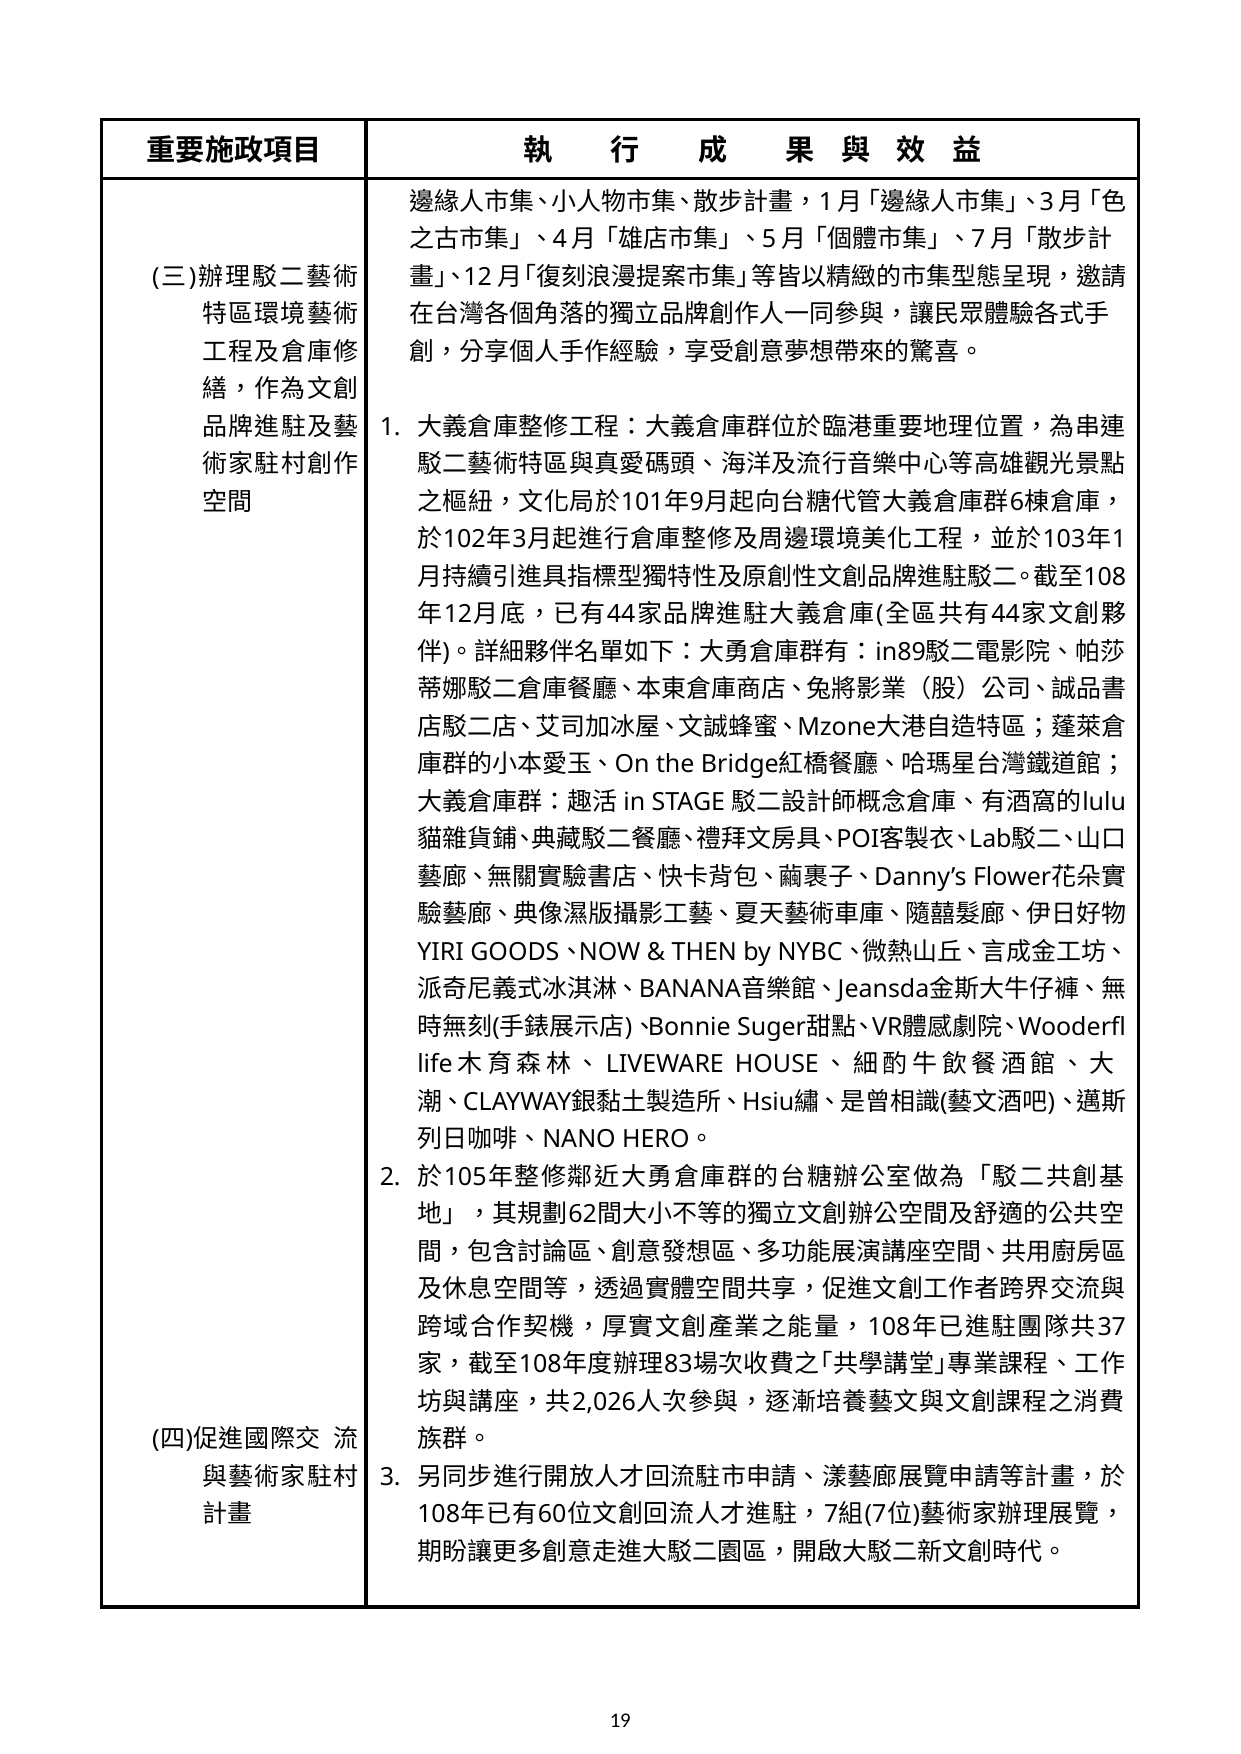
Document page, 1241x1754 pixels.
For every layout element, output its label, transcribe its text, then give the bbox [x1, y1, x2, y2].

table_header 重要施政項目 [103, 121, 364, 177]
table_cell 依據各該行政法人設置自治條例等相關規定監督高雄市專業文化機構與高雄市立圖書館，協助法人健全內部典章制度，提升外部服務品質，遂行所肩負之公共任務。本府並邀請專家學者與機關代表共同組成績效評鑑小組，評鑑兩法人前一年度營運成果，獲評鑑委員肯定，評予「績效特優」。 1.輔導管理本市文化藝術事務財團法人，並與本府教育局合作辦理民間捐助之財團法人前一年度之業務評鑑。 2.與本府捐助成立之財團法人高雄市文化基金會、財團法人高雄市愛樂文化藝術基金會合作辦理文化活動，透過法人多元觸角，達到公私協力、以有限經費策辦更多優質藝文活動之目的。 3.輔導及補助高雄市愛樂文化藝術基金會（下轄高雄市交響樂團、高雄市國樂團）循其設立宗旨推廣本市音樂教育，並舉辦多元化藝文活動，提供民眾欣賞優質表演節目之機會。該會108年主、協辦各類型藝文活動與專業導覽221場次，參與人次約12萬人。 文化局配合本府政策，積極推動志願服務業務，由各運用單位針對所需辦理志工培訓，結合各界資源，共同推廣藝文活動或協助各藝文館舍順利運作，提供民眾優質服務。108年度計有14支志工隊、計約3仟餘人投入文化類志願服務行列。 愛PASS高雄藝文月刊內容涵蓋大高雄地區各文化場館及展演空間之藝文活動資訊，108年度共發行12期，每期中文月刊50,000冊、英文版摺頁5,000份，派送至本市公民營藝文場館、書店、捷運站及各縣市文化場域等約1,000個通路點，為文化高雄之品牌出版品。 1.辦理「2019書寫高雄─文學創作獎助計畫」，共收到35件提案， 108年6月經審查後，擇優選出沈信宏、吳其穎、曾昭榕、邱承漢、蔡明原、游淑如共6名創作者之提案，每名獎助15萬元，合計90萬元，預計於109年6月30日前完成創作。 2.辦理「2019書寫高雄─出版獎助計畫」，共收到6件申請案，擇優選出《停停走走：詩知道/林仙龍詩作精選中英版》及《南方從來不下雪》2件提案，獎助金為10萬及12萬元，合計22萬元，將於109年3月出版。 3.辦理文學獎，鼓勵全民書寫創作： (1)「2019打狗鳳邑文學獎」徵稿文類包括小說、散文、新詩、台語新詩等四類，108年3月27日至7月15日公開徵件，共徵得559件作品，其中小說116件、散文149件、新詩241件、台語新詩53件。7月舉辦1場《詩書高雄》寫作坊，共40人參加。本屆自各文類取首獎、評審獎、優選獎及高雄獎各1名，共發出16個獎項124萬元獎金。11月24日於高雄文學館舉行頒獎典禮，參與人數約120人，並出版《2019打狗鳳邑文學獎得獎作品集》700冊。 (2)文化局協助高雄市岡山大專青年協會辦理「第十二屆阿公店溪文學獎」，鼓勵在學學生參與文學創作，徵稿文類包括國小組台語童詩、國小組客語童詩、散文（國小組、國中組、高中組、大專組）等，提供學童台語和客語文學創作平台，投稿件數計532件，共76人獲獎，並出版《第十二屆阿公店溪文學獎得獎作品集》。 4.辦理茱萸的孩子—余光中紀念系列文學活動： 時間:10/18(五)- 10/27(日) 地點:高雄市文學館 (1)活動日期自10月18日至27日連續兩個周末日舉辦五大主題，九場逾四千人次參與，共有台灣重要作家與詩人們交鋒與談、音樂與民歌、余光中教授的書與影像展等，邀請喜愛詩與歌和藝文演繹的讀者們共襄盛舉。 (2)系列活動分為【跨界詩樂沙龍】、【印象余光中對談講座】、【「城市旅路」朗讀講座】、【甜點詮釋文學經典】與【「城市旅路-影像詩特展」】辦理講座、新書發表會、主題展覽等。牽引出詩人的鄉愁、對民歌的啟蒙、寫作成就與文壇印象，鋪展出過去中西思潮交會的澎湃歲月。由作家、詩人、編輯、導演、攝影師、音樂家等不同領域的人，以對談、朗誦、影像、演奏、合唱等種方式，呈現從各自角度所觀察到的余光中與他的作品。 5. 辦理「鮮聲奪人─2019高雄市歌仔吟唱競賽」，分童生組、一般少年組、專業組及國際交流組等4個組別，108年9月10日至10月5日初賽報名，吸引171位歌仔戲愛好者參賽，錄取來自全國11個縣市、37名優勝好手晉級決賽。12月1日於駁二正港小劇場舉行決賽，選出各組前三名及優選獎3-6名，另有不分組別特別獎7名，共計31名得獎者，當日舉行頒獎典禮，頒出獎金29萬餘及多項獎品。 文化部委託本府代辦「海洋文化及流行音樂中心計畫」，基地位於高雄港11至15號碼頭，面積約11.18公頃。 第1標工程(13-15號碼頭區域)已完工，招商作業持續進行中。 第2標工程(11-12號碼頭及光榮碼頭區域)，已取得「海洋文化展示中心」及「大型室內表演廳及高低塔」之使用執照。 第3標工程(海音中心後續工程)工程持續進行中。 室內裝修及音響設備等「場館優化工程」同步辦理，以加速場館啟用備置作業。 全區預定109年8月竣工。 為推廣城市閱讀風氣，於108年2月起每月由市長選定好書乙冊向市民推薦閱讀，並舉辦每月好書閱讀心得徵文活動及名家導讀以營造書香城市。至108年12月為止共推薦11本書，辦理導讀10場次，近2,600人次參與。 1.文化資產審定 108年登錄｢原日本海軍高雄警備府(左營海軍鎮海樓)｣及｢路竹洪宗沛宅｣為歷史建築。目前本市共有古蹟50處(國定7處)，歷史建築54處，紀念建築1處，考古遺址5處(國定2處)，文化景觀6處，總計116處。 2.文化資產修復 (1)辦理國定古蹟鳳山縣舊城東門段近永清國小處之牆體與馬道崩落緊急搶修工程，預計109年9月完成。 (2)辦理國定古蹟鳳山縣舊城海強幼稚園段城牆周邊景觀改善工程， 預計109年4月竣工。 (3)辦理國定古蹟鳳山縣舊城西門鐵工段及三角公園段修復工程規劃設計，預計109年6月完成。 (4)辦理國定古蹟鳳山縣舊城東門段護城河通水工程，預計109年4月竣工。 (5)辦理國定古蹟鳳山縣舊城北門段及鎮福社修復工程，預計110年4月竣工。 (6)辦理國定古蹟鳳山縣舊城景觀照明改善工程，預計109年6月竣 工。 (7)完成岡山空軍眷舍醒村B、C棟建物修繕及景觀改善工程。 (8)完成本市左營海軍眷村文化景觀建業新村第二期修復工程。 (9)完成本市文化景觀鳳山黃埔新村眷舍因應計畫工程。 (10)辦理歷史建築逍遙園修復工程，預計109年12月竣工。 (11)辦理市定古蹟旗後天后宮修復工程，預計109年12月竣工。 (12)辦理國定古蹟原日本海軍鳳山無線電信所整體修復計畫第一期─前海軍明德訓練班修復工程規劃設計，預計109年4月完成。 (13)完成國定古蹟中都唐榮磚窯廠北煙囪緊急加固計畫。 (14)完成國定古蹟鳳山龍山寺管理維護修繕工程。 (15)辦理市定古蹟雄鎮北門修復工程，預計109年11月竣工。 (16)辦理市定古蹟原愛國婦人會館（紅十字育幼中心）修復工程，預 計109年11月竣工。 (17)完成高雄市歷史建築新濱町一丁目連棟紅磚街屋規劃設計案。 (18)完成市定古蹟（原高雄市役所）高雄市立歷史博物館莫蘭蒂及梅姬颱風修復工程。 (19)辦理歷史建築堀江町日式街屋規劃設計，預計110年2月完成。 (20)辦理歷史建築新濱町一丁目連棟紅磚街屋修復工程，預計110 年2月竣工。 (21)辦理市定古蹟「鍾富郎派下夥房、伯公及菸樓—夥房緊急搶修及夥房、菸樓修復工程規劃設計暨工程」，預計109年4月完成。 (22)辦理「高雄市歷史建築美濃南隆輔天五穀宮修復工程規劃設計」，預計109年3月完成。 (23)辦理「高雄市歷史建築旗山亭仔腳（角樓及角樓石拱圈）修復規劃設計，預計109年6月完成。 3.考古遺址保存 (1)完成108年國定遺址「鳳鼻頭(中坑門)遺址」保護監管，包括日常管理維護、定期巡查、維護監視系統及國小鄉土教育推廣。 (2)完成「國定鳳鼻頭遺址考古調查試掘研究計畫」。 (3)完成108年國定遺址「萬山岩雕群遺址」保護監管，包括遺址實地巡查2次、保護標誌與導覽解說牌巡視、維護監視照相攝影機及國小鄉土教育推廣。 (4)完成「國定遺址萬山岩雕群TKM4-大軋拉烏考古試掘與保存維護 評估計晝」。 (5)完成「高雄市路竹區疑似遺址新園遺址考古調查研究計畫案」。 (6)完成「高雄市鼓山區台泥廠區明渠及滯洪池工程鼓山崎腳疑似考 古遺址搶救發掘計畫」，搶救發掘及調查研究。 (7)辦理「國定古蹟鳳山縣舊城(城內空間)考古調查發掘暨展示研究計畫」，預計109年12月完成。 (8)辦理「國定古蹟鳳山縣舊城城內考古防護展示設施工程規劃設計」，預計109年2月完成。 4.眷村文化保存 (1)推動以住代護計畫 ①「以住代護、眷村民宿」試辦計畫，鳳山黃埔新村開放9戶眷舍，左營建業新村開放22戶眷舍，至108年12月計有29戶取得民宿登記證對外開放營業。 ②108年推出「以住代護‧眷村創生」(營業型)及「以住代護‧眷村築夢」(居住型)計畫，成功媒合鳳山黃埔新村16戶眷舍(營業型7戶、居住型9戶)、左營建業新村13戶眷舍(營業型7戶，居住型6戶)。108年12月完成簽約及公證，進駐者陸續啟動修繕作業。 ③108年9月公告「樂群駐村‧眷村築夢」計畫，開放5戶眷舍(非營業型)，看屋人數約500人，，109年2月媒合4戶，預計109年4月簽約。 (2)眷村文化保存與推廣 ①辦理「左營海軍眷村活化保存新星計畫」、「黃埔新村眷村文化保存新星計畫」及「高雄市岡山空軍眷村文化景觀活化及再利用計畫」，內容包括眷村管理維護及修復工程，積極保存維護眷村文化資產。 ②辦理｢眷村發展藍圖創意設計競賽徵件｣，第一階段以左營海軍眷村作為創意競賽標的，號召各界發揮創意構想活化眷村，108年7月30日至10月30日公開徵求民間創意，12月23日評定前三名，於109年1月14日頒發獎狀及獎金以茲鼓勵。 ③108年8至10月與在地眷村文化協會共同辦理「眷村嘉年華」系列活動，內容包括走讀眷村、眷村講堂、眷村子弟回娘家、眷村名人論壇、三軍官校參訪及openday(市集)等。 ④108年11月2至3日於鳳山原海軍明德訓練班辦理｢2019眷村文化節｣，今年的主題是「村記老字號」，象徵眷村文化歷史悠久聲譽卓著，重視世代傳承與傳統文化，活動包括千人包春捲、眷村文物展、園區導覽、闖關活動、眷村美食、文創攤位及才藝眷村嘉年華等。 ⑤108年底籌組本市「眷村文化保存及發展諮詢會」，建立市府、業主及社會溝通平台，公私協力擘畫眷村發展藍圖，諮詢會設置要點業經108年12月3日市政會議審議通過。 1.文化資產調查研究 (1)完成「哈瑪星及周邊歷史風貌調查研究」計畫。 (2)完成「國定古蹟鳳山縣舊城五段殘蹟調查研究及修復再利用計 畫」。 (3)完成「國定古蹟鳳山縣舊城城內有形文化資產價值評估調查研 究」。 (4)完成歷史建築「堀江町日式街屋修復及再利用計畫」。 (5)完成市定古蹟「楊家古厝修復及再利用計畫」。 (6)完成「107年度高雄市文資防護專業服務中心」。 (7)完成歷史建築「田町齋場修復及再利用計畫」。(19)辦理歷史建築「玫瑰聖母堂」修復及再利用計畫，預計108年12月完成。 (8)辦理市定古蹟「左營廍後薛家古厝調查研究及修復再利用計畫」， 預計109年8月完成。 (9)完成歷史建築「曹公圳舊圳頭修復及再利用計畫」。 (10)完成「旗尾線糖業鐵路沿線文史第二階段調查研究計畫」。 (11)辦理歷史建築「原臺灣總督府交通局高雄築港出張所平和町官舍群」修復及再利用計畫，預計109年6月完成。 (12)辦理歷史建築「玫瑰聖母堂」修復及再利用計畫，預計109年6月完成。 (13)完成歷史建築「原台灣總督府農業試驗所鳳山熱帶園藝試驗支所辦公廳舍修復及再利用計畫」。 (14)辦理「國定古蹟鳳山縣舊城周遭道路系統改善規劃研究案」，預計109年3月完成。 (15)完成市定古蹟「高雄市大仁路原鹽埕町二丁目連棟街屋修復及再利用計畫」。 (16)辦理歷史建築「台灣基督長老教會楠梓禮拜堂修復及再利用計 畫」，預計109年6月完成。 (17)辦理「見城計畫-左營舊城周邊聚落市街紋理重塑(聚落及街廓研究)委託調查案」，預計109年7月完成。 (18)完成「國定古蹟鳳山縣舊城再利用計畫」。 (19)辦理市定古蹟「鹽埕町五丁目22番地原友松醫院」修復及再利 用調查研究計畫案，預計109年12月完成。 (20)完成本市「文化景觀鳳山黃埔新村保存維護計畫暨保存計畫補充調查案」。 (21)辦理「歷史建築原橋仔頭驛站（橋頭車站）修復及再利用計畫」， 預計109年5月完成。 (22)辦理｢岡山新生社基礎調查｣，預計109年5月完成。 (23)辦理｢市定古蹟原岡山日本海軍航空隊(樂群村)A1宿舍修復規 劃設計｣，預計109年12月完成。 (24)辦理｢歷史建築原岡山日本海軍航空隊宿舍群(醒村)A、F棟修復規劃設計｣，預計109年12月完成。 1.文化資產推廣 (1)108年2月於旗山車站辦理「2019春節產業文化推廣活動」，以「金銀豬寶」為主題規劃豬年春節意象，舉辦復刻糖藝展演、春節迷你市集等活動。 (2)108年9月於旗山車站辦理「全國古蹟日-文化行旅導覽及手抄蔗紙DIY車票」，推廣糖業鐵道文化。 (3)108年2月28日-3月2日辦理見城體驗工作坊活動，安排左營舊城文史課程、考古教學與體驗、左營舊城實境遊以及相關體驗活動，共計26名學員結業。 (4)108年3月8日辦理鳳儀書院「歡慶文昌帝君誕辰暨相關活動」， 邀請鄰近書院的曹公國小師生參加祭典儀式，3月9-10日舉辦實境解謎「武科考試進京去」。 (5)108年3-7月辦理「見城挖挖哇!」活動，邀請高雄市國小以上各級學校學生報名參加考古實境體驗及歷史解說，共396人次 參加。 (6)「108年度舊城行腳推廣計畫」，於108年4-10月推出「見城實境遊」活動，包含半日遊(導覽+體驗活動)20梯次以及城內故事 講座3梯次，活動包含畫糖、製餅、絹印、拓碑、實境遊及捏麵人。 (7)108年4-5月間舉辦6場次「半屏山麓軍事文化遊」活動，與軍 方合作推出限定版的軍事文化遊程，包含見城館、臺灣眷村文化 園區、海軍故事館等軍事景點參訪及導覽，讓民眾對於高雄軍事 文化遺產有更完整的認識。 (8)「108年度哈瑪星行腳推廣計畫」，3-9月推出系列走讀活動，共 12梯次，辦理壽山行旅、哈瑪星街町主題導覽、手作體驗及口 述歷史工作坊，共231人次參加。 (9) 辦理「哈瑪星、舊城、鳳山文化公車」，串聯本市著名古蹟與文化館舍，帶領民眾認識本市多元文化面貌，108年度1-12月搭乘人次共計36,184人。109年3月2日起哈瑪星、鳳山、舊城及紅毛港等4線文化公車將轉型優化為常態營運的市區公車，班次增加、票價更優惠，並因應未來潮流，以數位導覽方式持續提供市民文化體驗服務。 (10)臺灣鳳梨工場每月雙周六定期辦理｢鳳纖紙的奇幻旅程｣DIY製作活動。 (11)108年6月29日於哈瑪星貿易商大樓辦理「從紙鈔看見世界」 講座活動。 (12)打狗英國領事館文化園區108年6-7月辦理鼓山國小教育專案共4梯次，8月辦理第三屆親子寫生比賽，11-12月辦理哈瑪星文史教育體驗扎根活動共10梯次。 (13)辦理｢2019全國古蹟日‧高雄文化散策｣活動，讓民眾以導覽、 體驗活動漫步於高雄哈瑪星、旗津、左營舊城、旗山、前鎮等文化資產景點，增進文化資產保護觀念。 (14)完成「從淺野到臺泥：臺灣第一的水泥廠」出版。 (15)完成《歷史的左營腳步─從舊城考古談起》改版出版。 (16)辦理《借問舊城眾神明》書籍出版，預計109年4月出版。 2.文化資產再利用 (1)打狗英國領事館文化園區 打狗英國領事館文化園區位於本市西子灣風景區，背山面海，以西子灣夕照及高雄港美景聞名，為提供知性的參觀環境，配合園區古典氛圍，規劃多處主題蠟像展示，吸引大量遊客參訪，108年度累計433,516參訪人次。 (2)鳳儀書院 鳳儀書院103年修復後開館營運，園區有藝術塑像裝置、書院歷史及科舉展示，同時設置文昌祠，恢復書院原有文昌帝君祭祀功能，提供茶飲文創休閒、毛筆學堂及瓦窯學堂等多元服務，108年度累計137,868參訪人次。 (3)旗山車站「糖鐵故事館」 旗山車站見證日治時期旗山市街與糖業的發展過程，105年修復後開館營運，以“糖業鐵道故事”為主題，將旗山車站活化再利用，從台灣糖業歷史發展的脈絡，重新找回旗山車站之定位與價值，108年度累計72,908參訪人次。 (4)前海軍明德訓練班 本空間原係日治時期日軍建置之無線電信所，為二次大戰期間重要軍事據點，近年因相關調查研究出版及活動舉辦，園區於假日開放參觀，並提供導覽解說服務，且於該場所舉辦眷村文化節，頗受好評，108年累計20,628參訪人次。 (5)武德殿 武德殿為全台第一座以原始功能再利用之古蹟，文化局與劍道文化促進會合作，持續辦理相關藝文展演推廣活動，帶領民眾體驗正統武道文化，108年度累計15,560參訪人次。 (6)舊打狗驛故事館 為落實本府保存鐵道文化之施政方針，文化局擴大歷史建築「舊打狗驛」涵蓋範圍，完成「舊打狗驛故事館」之建置並開放參觀，成功行銷本市鐵道文化，108年累計49,534參訪人次。 (7)原頂林仔邊警察官吏派出所 為活化文化資產及提供市民文化觀光空間，於101年底修復完成後開放參觀，目前派出所空間規劃為林園歷史教室，展示林園文化歷史、產業及生活等內涵，108年度累計11,090參訪人次。 (8)臺灣鳳梨工場 台灣鳳梨工場為全臺僅存日治時期鳳梨罐頭產業建築，107年修復後開館營運，扮演在地博物館的角色，展出大樹發展史、水利設施、窯燒產業、農業發展、文史藝術及觀光景點展示等，園區也會不定期舉辦DIY、一日農夫及大樹文史、鳳梨產業導覽等活動，是假日休閒好去處，108年累計51,171參訪人次。 1.配合博物館法公布施行，輔導公、私立博物館提升專業功能，促進博物館事業多元發展，並延續地方文化館計畫成效，落實文化平權，深耕在地文化。 2.積極爭取文化部「108-109年度博物館與地方文化館升級計畫」， 計有博物館與地方文化館發展運籌機制1案、博物館與地方文化館提升計畫6案、整合協作平臺計畫7案、旗艦型計畫2案，深化文化館為高雄城市更具魅力之文化據點。 1.辦理108年度社區營造三期及村落文化發展計畫 積極爭取文化部經費補助，辦理108年本市社區營造推動計畫。1-12月22區公所42處社區營造點徵選審查、經費核定及輔導陪伴工作。 2.輔導社區、地方文史團體辦理小型藝文活動 108年持續輔導社區建立自主運作且永續經營之社區營造模式，1-12月輔導55處社區團隊成功辦理社區小型藝文活動計畫。 1.2019高雄春天藝術節 自2010年開辦，108年邁入第10年，提供南部地區的民眾享受高品質的演出，共計累積超過64萬人次觀賞，涵蓋國內外優質之舞蹈、戲劇、音樂、傳統戲劇、兒童戲劇多種類型表演藝術節目。 2019高雄春天藝術節，共辦理22檔48場次，總參與人次約4萬人；週邊推廣活動總計約2,000人次參與，辦理包含18場春藝講堂、校園推廣講座，13場大師班、工作坊，14場演前導聆、演後座談，7場春藝相關推廣活動，進行城市藝術教育推動及藝文市場活絡之目的。除國際節目及音樂節目外，春藝包含以下重點系列： (1)歌仔戲聯合製作計畫 2019春藝歌仔戲系列節目徵選辦理收件，共9個團隊送件，入選4組優秀表演團隊推出全新製作、再製經典傑作，分別是一心戲劇團《千年》、春美歌劇團《兵臨城下》、秀琴歌劇團《寒水潭春夢》、明華園日字戲劇團則採用「春藝歌仔戲劇本創作」作品《巾幗醫家》，於108年6月輪番搬演，呈現歌仔戲多元百變的表演風格，總計售票演出4檔節目、12場次，吸引7,473人次購票進場觀賞演出。 109年將全新推出《大東戲台》傳統戲曲藝術節，108年底即與國立傳統藝術中心合作，整合臺灣戲曲中心旗艦製作一心戲劇團《當迷霧漸散》、金枝演社與春美歌劇團《雨中戲台》，以及臺灣豫劇團年度新作《慈禧與珍妃》，並融合原春天藝術節歌仔戲聯合製作入選之2團，分別為明華園天字戲劇團《醉月》以及秀琴歌劇團《銅雀台》，總計匯集5檔精彩戲曲節目，將於109年6-7月於大東文化藝術中心演藝廳精彩上演。 (2)少年歌子培育展演計畫 第三屆「少年歌子培育展演計畫」招收青年歌仔戲演員和樂師共33人，持續採以戲帶功方式廣邀全臺戲曲名家完整訓練學員。於107年10月正式開訓，由臺灣豫劇團啟動培訓，於12月29日完成基本功與進階身段驗收。於108年1月起啟動進階培訓與薪傳歌仔戲團以戲帶功培訓，整合培訓成果於108年3月24日假岡山文化中心演出經典劇碼《王魁負桂英》新編青春版藝術教育推廣場，入場欣賞人數計470人。並於108年7月13日至14日於衛武營國家文化藝術中心戲劇廳推出《靈界少年偵察組特別篇－永不墜落的星辰》售票演出2場次，觀眾人數計1,143人。 (3)小劇場徵選 2019春藝小劇場徵選，持續鼓勵小劇場工作者發揮所能，培育新生代演員及製作團隊。今年針對全國及高雄分別徵件，入選「三缺一劇團」、「身聲劇場」、「她的實驗室空間集」、「四喜坊」四團隊。邀請團隊在城市及校園舉辦超過20場的講座及工作坊，宣傳及推廣小劇場藝術，並於108年5月4日至6月2日在高雄正港小劇場演出，總計14場次，入場人數1,067人。 2020春藝小劇場徵選修改計畫方向，減少補助團隊，大幅提高補助金額，全力扶植在地團隊創作品質提升。計畫分兩類，第一類每案補助製作經費80萬元，需與其他團隊或個人進行跨域、跨團或跨國合作；或聘請與提案作品理念、內容符合且具相關經歷之戲劇顧問；第二類每案補助製作經費50萬元，可提案全新創作或經典再製之作品。經評委審查，第一類入選表演家合作社劇團《媳婦的廚房守則》，第二類入選橄欖葉劇團《凍土》，將於109年5月分別於高雄駁二正港小劇場及高雄市立圖書總館B1小劇場售票演出。 (4)青年樂舞計畫 辦理第五屆青年樂舞計畫，首創全國藝術教育扎根的旗艦計畫，甄選青少年「樂手」與「舞者」跨界合作，於藝術節中演出。107年10月辦理舞者甄選、108年1月辦理樂手甄選，共計甄選出本市高中級國中小舞蹈學生及音樂學子61人，進行為期7個月的舞蹈、音樂訓練與排練，於108年4月27日至28日，於大東文化藝術中心演藝廳演出「飛向世界的台灣囝仔－《台灣四季X亞特蘭提斯傳說》」共計2場次，入場人數897人。於演出後安排結合VR虛擬實境科技拍攝教育影片，深化藝術展演與教育跨界的結合，展現計畫持續創新的精神。 2.2019庄頭藝穗節 108年8月至11月共辦理37場，觀眾人數約20,000人次，包含庄頭歌仔戲、庄頭豫劇、囝仔戲、音樂會等，放送各類豐富的表演藝術欣賞資源，深入高雄山區、海邊各社區，讓表演藝術深入常民生活，建立高雄居民文化休閒新品牌。同時藉以全面培養藝文觀賞人口，並促進在地演藝團隊產業發展，打造高雄優質表演藝術環境。 3.高雄正港小劇場空間 位於駁二藝術特區B9倉庫，提供辦理演出、研討會、論壇等各類型表演藝術相關活動。自108年1月至12月，共計35檔、92場次活動，總計約11,716人次參與。 4.高雄市藝術駐市計畫 以藝術教育推廣為宗旨，108年特別與高雄市愛樂文化藝術基金會合作，擴大辦理「跟我來‧找樂去－學童音樂會」，由高雄市交響樂團及高雄市國樂團，於108年11月5日至29日於大東文化藝術中心、岡山文化中心及高雄市音樂館舉辦14場廳堂演出，並於桃源、六龜、旗津、林園等區安排5場偏鄉巡演，共吸引約6,000位師生參與。 5.補助表演藝術活動 為扶植本市藝文團隊健全發展，活絡藝文展演，辦理一年三期之定期補助，補助對象為本市各項展演活動、藝文團隊國內外文化交流巡演等。108年度常態補助共195件，另扶植補助傑出團隊，108年度入圍10團，辦理展演及社區、校園巡迴等活動共937次，290,107人次。 6.扶植街頭藝人 108年於6月及11月辦理認證。目前本市有81組視覺藝術類、272組創意工藝類、703組表演藝術類，共計1,056組街頭藝人；44個公告展演空間。 1.產業扶植-南面而歌 為加乘海音中心軟體計畫執行成效及專業分工，發揮共同一體之行政機能，委託高雄流行音樂中心辦理「2018-2019南面而歌新世代台語歌創作獎助計畫」。本案自108年3月4日開始徵件，計徵得224件原創作品，其中獎助30首，並挑選10首錄製合輯，於8月30日全面發行。 本屆製作人包含製作人王治平、創作女俠蕭賀碩、台語搖滾詩人流氓．阿德、跨界音樂女王王榆鈞，及新生代台語搖滾樂團代表張維尼。為讓更多人參與本活動，於108年4月份辦理3場校園交流講座，共計約200人次參與；同年12月15日於駁二藝術特區月光劇場辦理「2019南面而歌音樂會」，由本屆專輯入選者及特邀嘉賓隨性樂團等演出，計約1,385人次參與。 2.產業扶植-活化流行音樂創作表演空間 為流行音樂培養觀賞人口，自98年起推動「活化流行音樂創作展演空間試辦計畫」，除持續培養觀賞人口，建立流行音樂基本消費市場外，並讓流行音樂表演者有穩定的現場演出機會，以提升自身表演技巧與了解流行音樂市場趨勢。 108年共辦理兩期(第一期7-9月、第二期10-12月)，經實地審查後評定「喆學家音樂文化吉他教學研究中心」、「百樂門酒館」、「BANANA音樂館」、「岩石音樂」、「Marsalis爵士酒館」、「洛克音樂藝文展演空間」、「Plug & Play隨興玩樂」等18家次業者獲補助，兩期共計辦理943場演出，約2.4萬名觀眾參與。 其中，「洛克音樂藝文展演空間」、「Plug & Play隨興玩樂」為新開設之音樂展演空間，可見本計畫之推行亦有助於民間展演空間設立及永續經營。 3.人才培育 (1)TAD專業音響實務工作坊 108年2月18日至3月19日共辦理11場，計40人參訓。 (2)燈光實務教學工作坊 108年2月12日至17日共辦理6場，計25人參訓。 (3)音樂職人大解密 邀請知名製作人陳建騏、大大娛樂總經理李明智、資深樂評人袁智聰、金曲作詞人鍾永豐、Street Voice音樂總監小樹、相知國際行銷總監江季剛等21位音樂產業要角，於108年7月27日至8月10日連續3個週六，在高雄4個藝文場所，共舉辦12場系列講座，向參與者分享工作經驗和剖析產業現況，共計約261人次參與。 (4)音樂職人大補帖-企劃功力練起來 108年9月21日至10月5日連續三週，邀請葉雲平、柯姿彣、李彥勳、大象體操、陳至勇、沈彥呈等10位流行音樂產業資深工作者，以台灣樂團及獨立音樂發展史、音樂類活動企劃概念、視覺設計、財務規劃、行銷宣傳等多元主題，剖析音樂企劃不同面向的工作環節，共計22人報名參與。 (5)2019專業音響職場研習 108年12月3日至5日辦理，從設計規劃、量測校準、再到優化應用，將所有現場會面臨到的技術問題與調整技巧全方位傳授，強化音響專業理論知識，共計48人報名參與。 (6)音樂職人大解密 vol.2 108年12月8日至109年1月19日共4場次，集結查爾斯、嚴敏Mia、洪維寧、陳小律、錢煒安等5位音樂產業資深工作者，精選品牌經營、海外樂團實務、數位創作、錄音工程等主題，讓民眾對當今音樂產業有更開闊的想像，計62人次參與。 4.流行音樂大型活動-2019大港開唱 已於本(108)年3月23日及24日於高雄駁二藝術特區及高雄港蓬萊碼頭9號露置場辦理完畢，規劃南霸天、海龍王、女神龍、藍寶石、出頭天等9座主題舞台，每日每舞台平均4-7組演出，2日計有黃妃、泰迪羅賓、女王蜂(JP)、茄子蛋、滅火器、向井太一(JP)、生祥樂隊、陳錫煌傳統掌中劇團、Mrs.Green Apple(JP)、黃子佼、The Underground Youth(UK)、拍謝少年等百組國內外藝人團體，計約8萬人次參與。 5.流行音樂賞析人口培育 分別於12月7日、14日於左營孔廟及五甲龍成宮辦理2場「2019廟埕新台語演唱會」，邀請台灣嘻哈祖師爺劉福助、辣妹天后張秀卿、實力唱將向蕙玲、明日女聲郭庭筠、台客電力公司等11組藝人團體，以廟宇為背景，傳統為聲音，唱出流行新台語，2場活動計約700人次參與。 108年10月完成展示館軟硬體更新，結合「多感式的互動沉浸體驗」、「多媒體影音互動」、「紗幕浮空敘事」等科技，透由完善的展示規劃與主題活動、保留紅毛港傳統文化的軟硬體設施、新穎的遊港觀光輪、全台最佳觀賞大船入港的景區與旋轉餐廳、搭配專業導覽解說與熱忱服務團隊，108年總入園人數11萬餘人次，文化遊艇並以串聯駁二特區、英國領事館等文化園區之遊港航線，成功吸引6萬餘人次搭乘暢遊高雄港。 1.公共藝術審議作業： 108年召開3次審議大會、3次審議會小組會議及8次執行小組幹事會議，共審議12件設置計畫案、徵選結果報告書6件、設置完成報告書6件及其他案件2件。 2.公共藝術設置及推廣計畫： 補助高雄市立美術館辦理「2019高雄國際貨櫃藝術節」；辦理藝術家進駐駁二空間公共藝術教育推廣計畫，以進駐創作、藝術家座談、工作坊等形式帶動民眾與周邊社區參與；另辦理「高雄100‧藝百驚豔」公共藝術推廣計畫，利用網路社群介紹本市公共藝術作品。 重視莫拉克風災後文化復振工作，公民協力共同推動： 1.小林平埔族夜祭(108年10月13日)： 由甲仙區公所、小林社區發展協會結合各民間團體於108年10月13日舉行，夜祭當日參觀(加)人數達2,000人次，文化局並協助持續向中央申請指定為國家重要民俗。 2.大武壠歌舞文化節暨平埔原住民推廣計畫(108年4月13日)： 小林夜祭為「開向」，而在日光小林所舉辦的大武壠歌舞文化節即為 「禁向」，讓分居兩地的族人，透過大武壠歌舞文化節的擴大辦理， 展現台灣原住民各族的特色，活動內容包含族人發表新書《用手說 的故事》、協助在地農產品銷售的「日光市集」、各族群表演、傳統 植物導覽等。超過10個原住民族參與盛會例如邵族、阿美族等，而 鄰近的平埔原住民大武壠族為當天的主人，當日超過300個族人齊 聚日光小林社區，前來觀賞民眾達1,000人次，讓更多人見證大武 壠族「禁向」文化之內涵，喚醒大家重視文化復振與傳承之重要性，盼望國家更正視平埔原住民的正名活動。 3.莫拉克十週年巡迴展(涵蓋三個主軸執行系列活動) (1)「一起回家，好嗎?」主題特展(108年8月8日) 適逢莫拉克風災十週年，文化局協助小林村居民舉辦特展，包含小林工藝特展、種樹活動、莫拉克十周年檢討會、回家跳舞音樂會、小林紀念公園追思等，增進族人認同感，傳承工藝美學。 (2)「大武壠族古謠與大鼓陣復振課程」 復振計畫執行多年，族人蒐集許多大武壠族古謠，培訓族人傳承古謠與文化智慧，亦讓更多民眾了解大武壠族之獨特性及稀少性。 (3)「回家跳舞」全國巡迴演出(108年4月~109年9月) 由小林村民組成的大滿舞團，舉辦5場全國巡迴演出，演出十年來累積的成果，已分別於台北、澎湖、小林村公廨完成4場精彩演出，共計1550位觀賞人次，另將於109年9月20日在高雄衛武營國家藝術中心舉行巡演最終場，讓全國民眾更認識大武攏族傳統表演藝術與文化意義。 4.小小導覽員培訓計畫(108年8月~10月) 培訓時數共計15小時、10位小朋友參與訓練，為小林國小五、六 年級的小林村民，由大滿舞團團長王民亮以及部落耆老帶領，介紹 小林平埔族群文物館、小林公廨園區、傳統信仰、狩獵、植物運用、 古謠吟唱等知識與導覽技巧。成果呈現於10/13小林夜祭當日，由 小小導覽員向前來參與的民眾、長官導覽，獲得各位來賓喜愛，深 受好評。此次培訓增加學生對族群文化的認識並強化學生自信心， 提高家長與社區的居民參與度，達到小林文物館在地化的連結。 電影投資補助：108年共3部「高雄人」出品電影上映，包含： 張榮吉導演《下半場》、高炳權導演《江湖無難事》和徐漢強導演《返校》，三部作品皆獲得媒體關注。 《江湖無難事》入圍第56屆金馬獎最佳女配角（姚以緹）及最佳造型設計；《下半場》入圍第56屆金馬獎6項提名，榮獲最佳新演員獎(范少勳) ，臺灣票房突破2200萬；《返校》則在第56屆金馬獎獲得十二項提名，為該屆入圍獎項最多的作品，榮獲最佳新導演、改編劇本、視覺效果、美術設計及原創電影歌曲五個獎項，臺灣票房亦突破2億。 持續辦理第八屆台灣華文駐市編劇計畫，使高雄成為華文世界故事創作基地，以獎助與扶植並進的方式，鼓勵編劇劇本創作。108年辦理第八屆徵選，申請投件者來自海內外，名家與素人兼有之，投件情形踴躍，共徵得167件劇本企劃，目前有6位入選獎助者刻正進行第四期創作。 協助國內外影視公司南下本市取景拍片，提供從行政、勘景、場地和器材租借等全方位的協助，藉由電影取景行銷城市風貌。統計108年協助176組團隊至高雄製作影片，包含： 電影17部：《狂歡時刻High Time》、《代號：193》、《逃出立法院》、《迷走廣州》、《我們不結婚，好嗎？》、《東經北緯》、《愛情殺人紀事》、《海霧 驚滔駭浪》等。 電視劇17部：《路》、《國際橋牌社》、《極道千金》(Netflix影集)、《大林學校》、《返校》、《20年的Promise》等。 電視節目22部：《綜藝新時代》、《漂洋過海來愛你》、《飢餓遊戲》、《窮遊豪華團》、《無事坐巴士》、《Asia Express在臺灣》、《綜藝3國智》、韓國電視節目《搭飛機去呀S2》等。 廣告27支、紀錄片4部、短片48部、音樂MV 12支、學生畢製影片21部、微電影4部、其他影像作品4部。 108年度經前期場景尋找及行政協助後，確實於高雄取景拍攝的劇組共計151組，占全部協拍案件數量的85.8%。 108年共核定21件住宿補助案，包含電影9部、電視電影1部、電視劇5部、電影短片6部，補助劇組於高雄市拍攝期間之住宿經費，全數於該年度完成高雄之拍攝工作並結案撥款。 協助辦理12場影視推廣行銷活動(包含電影首映會4場、特映會6場、影展活動2場)，提供電影公司相關行銷配套措施、新聞連絡、廣告露出等，增加媒體曝光度和話題性。 辦理影視產業招商進駐，以因應電影技術最新科技運用趨勢，本府102年招攬日本當地知名「動作擷取系統(Motion capture)」公司──Crescent Inc. 新月映像股份有限公司進駐本市文化中心，以培訓台灣本土人才、增添影視人口就業機會。其為當今全球動畫及特效器材美國Vicon攝影機於日本之代理商，專長項目係為畫素處理、軟硬體之進口、畫像程式及機器開發。該公司於108年再度續約一年。 與本府經濟發展局合作，共同以「高雄市體感科技園區計畫」向經濟部工業局申請經費，推動本市體感科技及AR/VR產業發展。本府文化局與高雄市專業文化機構行政法人「高雄市電影館」等相關單位合作，108年開發4部、獎助2部VR原創電影，常態營運「VR體感劇院」，擴大辦理高雄電影節VR單元，與國外VR相關影展進行交流、辦理國際VR人才駐村獎助計畫，並透過工作坊培育VR影視人才。 此外，亦規劃藉由AR/VR與體感互動技術，結合表演藝術拍攝VR影像作品，活化並應用於文化資產，如左營舊城、台灣鐵道館、高雄發展史紀錄等，利用AR技術轉化平面藝術作品之展出形式等，使藝文產業升級並加值。 申請文化部「補助直轄市及縣(市）政府推動地方影視音體驗及聚落發展計畫」補助款，辦理「108-109年影像教育扎根 從看見電影開始」計畫，108年度獲補助新臺幣396萬元（含資本門196萬元及經常門200萬元），109年度補助新臺幣534萬7,500元（含資本門134萬7,500元及經常門400萬元），兩年度共獲補助款新臺幣930萬7,500元。 由文化局辦理「一起趣看電影體驗計畫－影像美學體驗場」活動，邀請本市國小師生參與於VR體感劇院之VR影像作品體驗，並於市總圖際會廳辦理主題式影片觀摩和導聆。VR影像作品體驗計辦理8場，共191人報名參加；市總圖主題放映計14場，共計5,327人報名參加，許多師生因去年辦理口碑而持續參加。同時與高雄市電影館合作辦理「電影館及VR劇院硬體升級計畫」、「影像教育課程計畫」等。 2019青春設計節 5月11日至19日於駁二藝術特區全區登場，匯聚26所學校、45 系所共754件參賽作品。今年更邀集7位來自新加坡設計師參展主題：『角度』新加坡VS台灣設計趨勢。贊助企業更多達15家，其贊助競賽獎金高達141萬元。「青春設計節」是一個屬於青年學子的育成展與創意競賽舞台，自2005年發起以來，匯聚各種創意形式的能量。展覽場地舉辦於駁二藝術特區，由全台各校系提出申請需求後，以策展角度規劃展區及相關活動，同時並挹注許多官方與民間組織、企業資源，已成為台灣具有指標性的青年創意設計聯展，包括各種文化創意主題與藝術創作形式，讓青年創作有機會透過公開活動展示自我行銷與夢想發聲，並有機會透過獎項取得創作能力的證明，帶來各種可能的合作機會，是學習歷程的終點，也將是專業職涯的起點。 2019高雄漾藝術博覽會 「漾藝術博覽會」是一個不同以往以「畫廊」為單位的博覽會型態，以藝術家為單位的小型個展，串連成大型聯展，讓年輕藝術家直接面對市場，而這個城市的市場也直接面對藝術家與作品。2019高雄漾藝術博覽會於12月13日至12月15日，連續三天，在駁二大勇P2倉庫舉辦，今年分為「藝術新銳區」及邀請的「藝術特展區」兩大展區，旨在扶植培育年輕藝術創作者之外，也提供他們一個更多元的展售平台，以更自由開放的型態展現自己的舞台，進一步落實南部藝術產業的發展，共計46位藝術家參展，其中計有29位藝術家作品售出，短短3天即有1,798人參觀。 2019駁二動漫祭 今年為108年11月23、24日兩天，參觀人次超過3萬2千人。「駁二動漫祭」秉持以藝術欣賞角度籌辦動漫展覽之態度，欲走出自己的辦展風格，藉此與其他朝拜式的大型動漫祭典區隔，規劃為多元化系列活動，以提供漫畫創作者以及cosplay表演者等不同動漫族群表現露出的舞台，成為動漫嘉年華會。 2019高雄藝術博覽會 ART KAOHSIUNG 2019高雄藝術博覽會於12月12日至12月15日在駁二大勇P3倉庫及城市商旅真愛館舉辦。本屆延續高雄藝博「東南亞與東北亞藝術交會的平台」之核心定位，本次高雄藝博會特設『泰國當代藝術平台』、『北韓當代藝術平台』、『新銳特展區』主題特展，展區則分為不僅展出傳統油畫、多媒材藝術及新銳藝術家的最新力作，更希望呈現藝術多元風貌，為大家帶來豐富的視覺饗宴。。並邀請當地重要產學界知名人士針對兩國藝術趨勢進行深入而精闢的演講，以期連結兩地文化，呈現當代藝術之多面向，並擴大東南亞及東北亞藝術的對話範疇。本次邀請超過66間畫廊共同參與，本活動參觀人次計9千人次。 2019高雄設計節 高雄設計節展期自10月3日至11月3日止，以「Rethink 設計大高雄」為主題，現場用貨物輸送帶串連食、衣、住、行、育、樂6大展區，同時以「創意逛大街」與高雄60個文創店家做串連，將回歸到日常生活中，從食衣住行育樂六大生活各領域提出不同的可能性。眾設計師都將帶著自己一套信念與哲學，去改變日常所見的視而不見，每認識一位，將帶動腦袋裡對生活與設計的反思。當城市建築硬體變化越走越快，文化、人文承續是需要都市裡的每個人自行創造，期望促進更多實踐者對生活更多不同面向提案，並藉由設計思維，達到真正改變生活，總計共5,544人參觀。 1.「2019駁二小夜埕 MAX.MIX.MATCH (M.M.M)」 108年2月5日至10日，連續6天春節連假，於「駁油路」上熱鬧登場，繼首屆的Circus Party、第二屆的年獸大街，今年邁入第三屆的MAX.MIX.MATCH (M.M.M)融入更多元的活動內容，打破大眾農曆新年活動的想像，再次推出無限放大版版「駁二小夜埕」，這次除了美食攤車外，將駁遊路打造成迷幻絢爛的冷光霓虹大道，期間進駐多間經典及潮流品牌、好看又好吃的打卡必備美食、還有各路DJ引爆微台式電音DJ派對表演，短短六天即吸引58萬人次湧入駁二。 2.「駁二嬉啤派對-萬聖乾杯」 108年10月26日至27日，連續2天，於「大義公園」熱鬧登場，邀集20多家知名精釀啤酒品牌，以及網美最愛打卡美食攤車、原創手作攤位，並邀請台灣樂團及歌手輪番演奏，歡迎民眾一起發揮創意扮裝參加，活動現場還有特效化妝師的恐怖妝容服務，讓民眾可以體驗與眾不同的萬聖節，短短兩天即吸引5萬人次湧入駁二 駁二藝術特區每個周末皆會舉辦戶外藝術創意市集，每月皆有不同主題符合當季題材、氛圍，如：個體市集、色之古市集、雄店市集、邊緣人市集、小人物市集、散步計畫，1月「邊緣人市集」、3月「色之古市集」、4月「雄店市集」、5月「個體市集」、7月「散步計畫」、12月「復刻浪漫提案市集」等皆以精緻的市集型態呈現，邀請在台灣各個角落的獨立品牌創作人一同參與，讓民眾體驗各式手創，分享個人手作經驗，享受創意夢想帶來的驚喜。 大義倉庫整修工程：大義倉庫群位於臨港重要地理位置，為串連駁二藝術特區與真愛碼頭、海洋及流行音樂中心等高雄觀光景點之樞紐，文化局於101年9月起向台糖代管大義倉庫群6棟倉庫，於102年3月起進行倉庫整修及周邊環境美化工程，並於103年1月持續引進具指標型獨特性及原創性文創品牌進駐駁二。截至108年12月底，已有44家品牌進駐大義倉庫(全區共有44家文創夥伴)。詳細夥伴名單如下：大勇倉庫群有：in89駁二電影院、帕莎蒂娜駁二倉庫餐廳、本東倉庫商店、兔將影業（股）公司、誠品書店駁二店、艾司加冰屋、文誠蜂蜜、Mzone大港自造特區；蓬萊倉庫群的小本愛玉、On the Bridge紅橋餐廳、哈瑪星台灣鐵道館；大義倉庫群：趣活 in STAGE 駁二設計師概念倉庫、有酒窩的lulu貓雜貨鋪、典藏駁二餐廳、禮拜文房具、POI客製衣、Lab駁二、山口藝廊、無關實驗書店、快卡背包、繭裹子、Danny’s Flower花朵實驗藝廊、典像濕版攝影工藝、夏天藝術車庫、隨囍髮廊、伊日好物YIRI GOODS、NOW & THEN by NYBC、微熱山丘、言成金工坊、派奇尼義式冰淇淋、BANANA音樂館、Jeansda金斯大牛仔褲、無時無刻(手錶展示店)、Bonnie Suger甜點、VR體感劇院、Wooderfl life木育森林、LIVEWARE HOUSE、細酌牛飲餐酒館、大潮、CLAYWAY銀黏土製造所、Hsiu繡、是曾相識(藝文酒吧)、邁斯列日咖啡、NANO HERO。 於105年整修鄰近大勇倉庫群的台糖辦公室做為「駁二共創基地」，其規劃62間大小不等的獨立文創辦公空間及舒適的公共空間，包含討論區、創意發想區、多功能展演講座空間、共用廚房區及休息空間等，透過實體空間共享，促進文創工作者跨界交流與跨域合作契機，厚實文創產業之能量，108年已進駐團隊共37家，截至108年度辦理83場次收費之｢共學講堂｣專業課程、工作坊與講座，共2,026人次參與，逐漸培養藝文與文創課程之消費族群。 另同步進行開放人才回流駐市申請、漾藝廊展覽申請等計畫，於108年已有60位文創回流人才進駐，7組(7位)藝術家辦理展覽，期盼讓更多創意走進大駁二園區，開啟大駁二新文創時代。 1.本計畫延續國際鋼雕藝術節現地創作精神，規劃長達3個月的國際駐村計畫，提供國內外藝術家創作空間、資源及協助，提供藝術家專心創作、體察當地文化歷史的支援，更為駁二帶來更多藝術創作能量，為提升高雄藝文在國際上能見度，積極展開與國際專業藝術機構交流計畫之合作，已與阿根廷虎城URRA、日本東京3331藝術空間、韓國釜山Hongti藝術中心及韓國京畿道GCC藝術中心、韓國仁川ArtPlatform、日本橫濱象鼻公園等6個國際城市之藝術家駐村單位進行交換交流合作。自103年至108年12月止已有161組、175人進駐，1,493件申請。 2.浪宕計畫 2018年受「Port Journey 港口城市藝術機構計畫」創始機構「橫濱象鼻公園」邀請，成為 Port Journey會員代表之一並成為辦理2019年度Port Journey代表大會之主辦城市。為促進Port Journey國際會員代表與高雄在地藝術家及藝術社群的互動與串聯，辦理「2019 駁二國際藝術交流座談會暨 Port Journeys 年會」，邀請Port Journey年會成員、國內藝術家(拉黑子達立夫、張新丕、張致中、劉致宏)、國際機構代表(荷蘭、菲律賓、新加坡)共計17位貴賓以及對港口藝術計畫有興趣之市民朋友齊聚一堂，共同就港口城市、藝術進駐、海洋與藝術創作的關係等議題，進行深度交流與對談，厚實高雄海港城市的藝文發展，促成未來更多與國際藝文單位交換交流及國際參展之合作。 1.辦理各項展覽活動 分由七個展覽空間(至真一、二、三館、至美軒、至高館、至上館、雅軒)，辦理各類展覽。108年度七個展場共舉辦167場次展覽，參觀人數達339,476人，其中除年度申請展外，為輔導高雄市美術發展及促進城市藝術文化交流，文化局特規劃辦理系列展覽： *「至美軒美術展」:共25檔，計32,817參觀人次。 *「打開畫匣子--美術在高雄」:共24檔，計50,095參觀人次。 *「2019青春美展」：共計21檔，46,149參觀人次。 *2019臺南傑出藝術家巡迴展─交陪大舞台：陳伯義x吳其錚雙個展：計2,672參觀人次。 *申請展：本年度申請展，計展出96檔，共有207,743人參觀(平均每檔展期2週)。 2.演藝廳服務管理業務 受理至德堂(1-12月演出115場，109,188人次)、至善廳(1-12月演出100場，30,699人次)、音樂館(1-12月演出162場，29,500人次)演出申請，總計169,387人次觀賞節目。 完成本局演藝廳線上檔期申請租借系統建置。 3.辦理各項戶外活動 (1)春節系列活動 *108年春節藝術市集 108年2月5日至2月10日(農曆年初一至初六)每日14：30-21：00於文化中心四周藝術大道舉辦為期6天的春節活動，逾8.5萬人次參加。 (2)戶外廣場活動 108年元旦升旗活動及小獅王過聖誕歲末感恩童樂趴等計49場，總計逾19萬人次參加。 (3)辦理「假日藝術市集」 為扶植在地文化創意產業，邀請取得高雄市街頭藝人認證標章街頭藝人，於每週六、日16時至21時30分在文化中心藝術大道辦理「假日藝術市集」，提供手作藝術工作者及街藝表演者與民眾自由對話的平台，經過長期的蘊涵已營造出城市文化品牌活動；108年舉辦104場假日藝術市集，共有11,500攤次參與。 4.改善展覽空間設備 (1)文化中心七個展覽館外部及街舞鏡監控設備全部更新為高解析度監視攝影機及高畫質監控錄影機。 (2)文化中心至上館壁面龜裂封板補強。 5.提升劇場設備 (1)演藝廳調燈梯更新採購 汰換至德堂及至善廳使用30年之舊UP-RIGHT調燈梯，以維護後台技術人員高空作業安全。 (2)演藝廳舞台天幕汰舊更新 更新至德堂及至善廳使用近25年之舞台白天幕，另採購至德堂PVC灰色天幕供團隊借用，以提供優質舞台背景或投影幕使用。 (3)文化中心演藝廳舞台追蹤燈請購 至德堂與至善廳現使用之2.5KW及2.0KW追蹤燈均已超過10年，因機體內部及反射罩老舊劣化，致其投射亮度效果不佳，本案計請購2台2.5KW追蹤燈及2台600W LED追蹤組，以提供優質之燈光投射效果。 (4)文化中心空調機房電力系統更新工程 文化中心空調機房內專用變壓器自民國83年使用至今已逾20年，該設備及所屬線路盤體均已出現老（劣）化現象。查該變壓器係屬供應本中心所有空調設備用電所需，倘因設備故障導致停電對本中心兩表演廳堂、各展覽館及辦公處所影響甚鉅，為考量供電品質及設施安全，除辦理汰換該高壓變壓器外，並將其所屬配電盤、周邊線路及空調設備之動力盤一併更新，以保障本中心空調設備安全運作無虞。 (5)高雄文化中心至德堂走道空調設備更新 文化中心至德堂走道空調設備自民國70年完工啟用，負責供應至德堂走道空間冷氣，多數空調箱因長年運轉下，不僅致冷效率不佳且運轉噪音亦過大，本案更換至德堂B1~2F走道老舊空調箱設備，以提供觀眾舒適的視聽環境。 6.文化部「前瞻基礎建設—推動藝文專業場館升級計畫—地方藝文場館整建計畫」 (1)「大東演藝廳音響混音器等設備更新」 升級數位混音器設備、完成網路音響訊號傳輸系統佈建。 (2)「大東文化藝術中心戶外園區木棧道保養維修」 大東園區戶外部分木棧道基座基樁更換、除鏽、角鐵更新及重新上底漆及面漆等保護工作。 (3)「大東演藝廳屋頂防漏改善工程」 新作外牆飾板及屋頂防水修繕，包含安裝新不銹鋼導水口、防水毯與相關防護層等。 (4)「岡山文化中心演藝廳設備更新」 更新舞台燈光控台、工作通信系統及觀眾席場燈照明等。 (5)「岡山文化中心演藝廳觀眾席設施改善整建」 增設觀眾席無障礙座位席、改善樓梯護欄。 (6)「演藝廳音響設備改善統包」 汰換文化中心管理處所轄至德堂、岡山文化中心演藝廳後級音響擴大機及揚聲器機組，以提供表演團體更佳的設施服務，及塑造進場觀眾優質之視聽環境。 1.演藝廳服務管理業務 受理演藝廳(1-12月157場)演出申請；辦理54場大廳音樂會，總計約102,000人次觀賞演出。 2.園區活動 (1)108年大東春節戶外演出 108年2月5日至2月7日(農曆年初一至初三)於大東文化藝術中心賡續辦理戶外展演活動及大廳音樂會，有4,740人參與。 (2)辦理園區戶外藝文演出活動43場，計26,700人次觀賞。 (3)辦理「詩步領羊」(Spring羊)與猴潑(Hope)戶外藝術裝置活動，計623,555人次觀賞。 (4)辦理劇場導覽共43場，計1,237人次。 (5)協助辦理「超級瑪力」、「新聞局高雄市形象廣告」等劇組拍片取景等計3場次。 (6)協助辦理「高雄市教育局2019瘋藝夏」、「高雄市政府文化局街頭藝人考照」等戶外大型活動共14場次，計79,320人次參與。 3.藝文教室、演講廳及舞蹈排練教室租借 1-12月藝文教室共租借316場次，計8,590參與人次；演講廳共租借155場次，計20,013參與人次；舞蹈排練教室租借33場，計977參與人次。 4.展覽 108年7月11日至7月28日在展覽館辦理「我家的兩岸故事～遷臺歷史記憶兩岸四城巡展」，計3,251參觀人次。 5.其他園區服務 (1)簡易餐飲服務 弄咖啡進駐營運園區咖啡廳及親子餐廳，利用都市叢林的裝潢搭配親子遊戲區，提供民眾義式及輕食完善的餐飲服務。 (2)地下停車場委外營運 提供民眾優寬大明亮停車空間及優質停車服務，並提供一卡通與悠遊卡付費、親子車位、嬰兒推車及輪椅借用等便利親善服務。 (3)提供「演講廳」、「藝文教室」及「舞蹈排練室」等設備完善之優質藝文活動空間，受理民眾及藝文團體申請辦理借用。 6.園區維護管理 (1)辦理園區環境各項設施及設備之修繕、保養維護與更新。 *大東文化藝術中心園區公播系統更新： 汰換原故障公播系統設備及軟體，建置全新、可進行遠端操作之公播系統。 *大東文化藝術中心戶外薄膜維護保養： 園區部分薄膜表面破損修補、防水板與螺絲更換白鐵材質暨珩架除鏽上漆等維護保護工作。 (2)辦理園區節電及節水等相關措施。 (3)辦理園區安全維護與環境清及美化，持續提升文化園區服務品質。 (4)辦理大東演藝廳相關舞台設備維護工作，包含舞台手、電動吊桿 定期巡檢以及修補舞台地板並鋪設Epoxy樹脂防護層等維護管理 工作。 1.演藝廳服務管理業務 岡山文化中心演藝廳108年共辦理91場演出活動，其中包含音樂、舞蹈及戲劇性表演，售票場共計19場、索票或免票場共計72場，全年共吸引30,162人次前來觀賞。 2.108年「岡山文化中心志願者招募、訓練」等人力培育工作，共計60人；服務時數計7936.5小時；受服務人次計266,709人，期透過各類專業整合訓練的辦理，持續帶動北高雄藝文觀賞風氣。 3.展覽 岡山文化中心展覽室暨藝文廊道108年共辦理29場展覽，內容包含繪畫、書法、攝影及各種立體藝術品等，吸引37,224人次前來參觀。 4.藝文研習班 岡山文化中心108年開設3期藝文研習班課程，提供民眾參與學習藝文活動的環境。研習班每期12週，共開設51班次，內容包含繪畫、作文、舞蹈、手工藝、音樂、書法等課程，共計969人參加。 [368, 180, 1137, 1605]
table_cell (三)辦理駁二藝術特區環境藝術工程及倉庫修繕，作為文創品牌進駐及藝術家駐村創作空間 (四)促進國際交 流與藝術家駐村計畫 [103, 180, 364, 1605]
table_header 執 行 成 果 與 效 益 [368, 121, 1137, 177]
